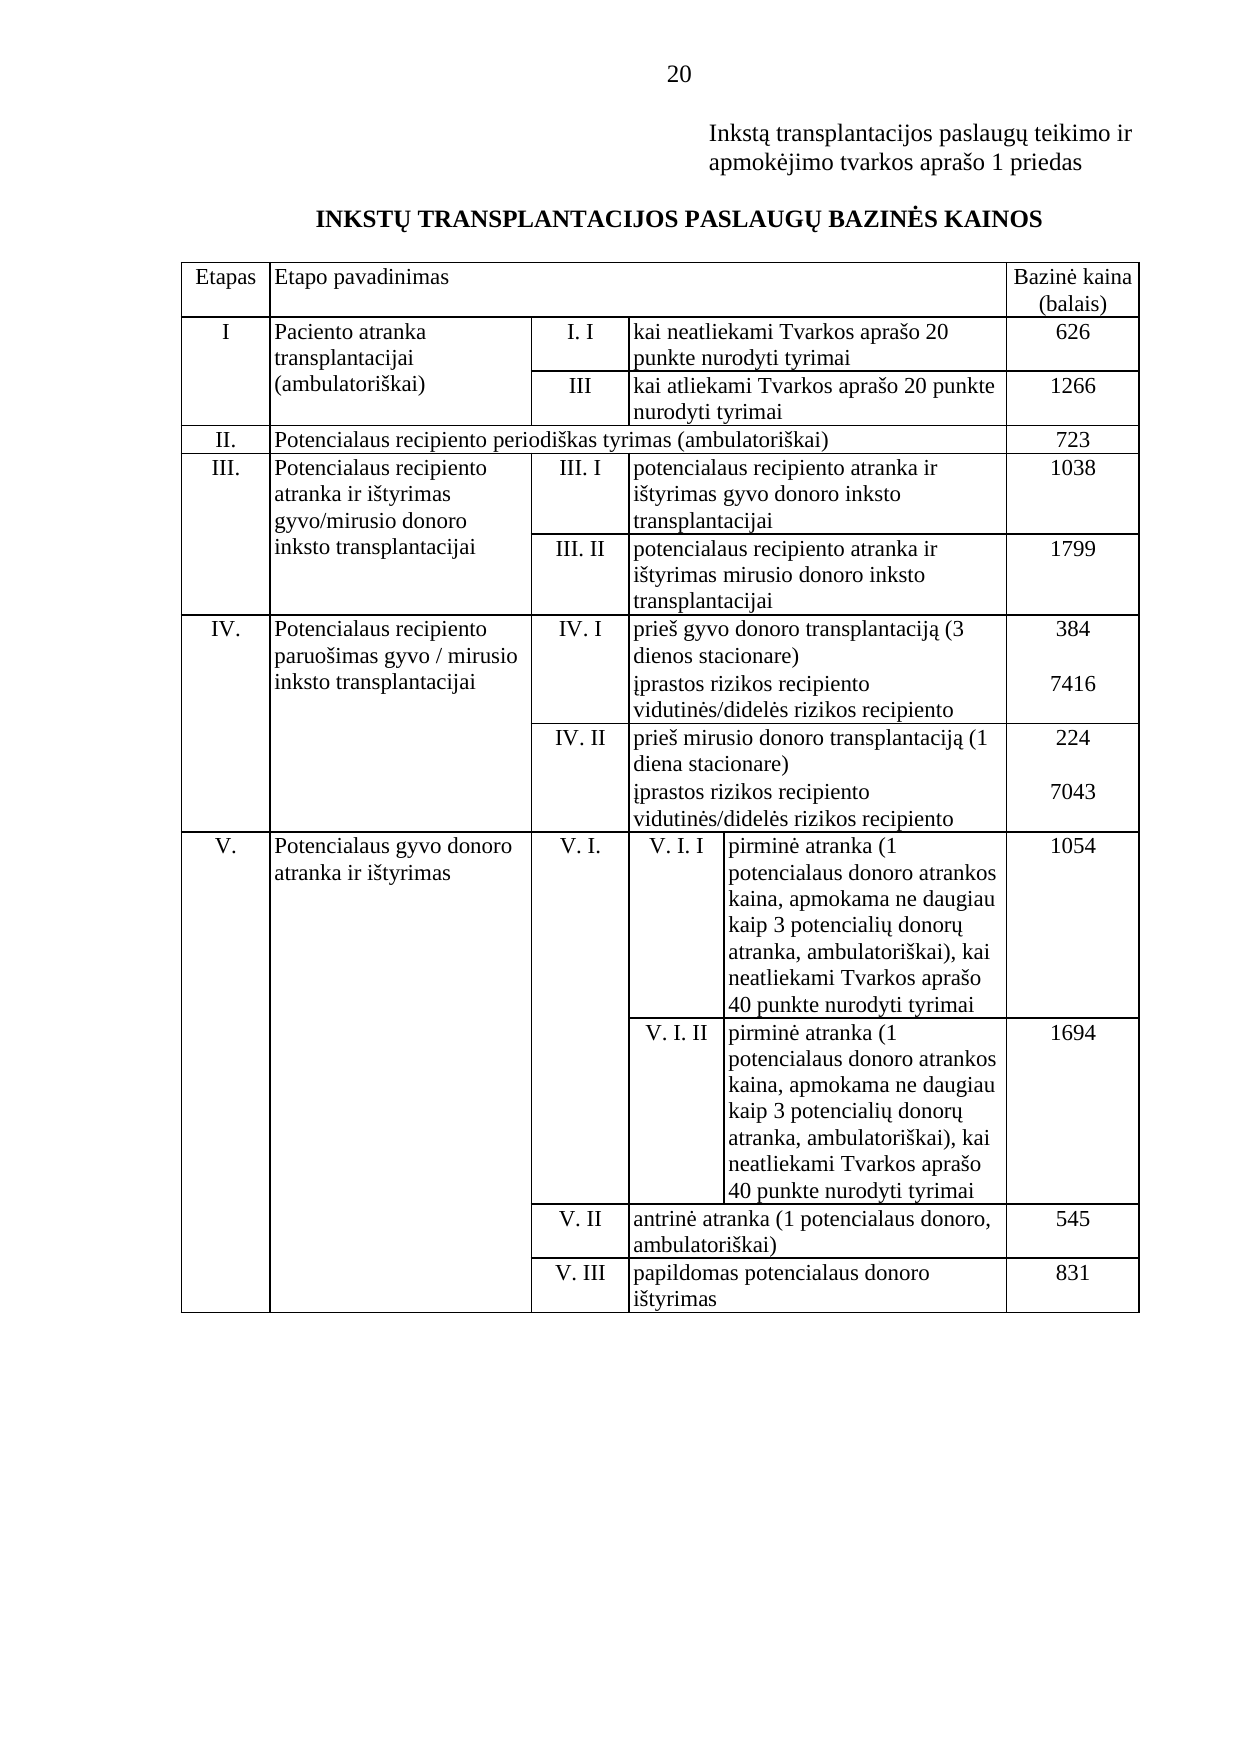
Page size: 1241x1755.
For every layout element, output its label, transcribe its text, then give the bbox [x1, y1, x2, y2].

table_cell Paciento atranka transplantacijai (ambulatoriškai) [271, 318, 531, 425]
table_cell Potencialaus gyvo donoro atranka ir ištyrimas [271, 833, 531, 1312]
table_cell V. III [532, 1259, 628, 1312]
table_cell 1799 [1007, 535, 1138, 614]
table_cell 1266 [1007, 372, 1138, 425]
table_cell prieš mirusio donoro transplantaciją (1 diena stacionare) [630, 724, 1006, 777]
table_cell III. [182, 454, 269, 614]
text Inkstą transplantacijos paslaugų teikimo ir [709, 118, 1181, 147]
table_cell pirminė atranka (1 potencialaus donoro atrankos kaina, apmokama ne daugiau kaip 3 potencialių donorų atranka, ambulatoriškai), kai neatliekami Tvarkos aprašo 40 punkte nurodyti tyrimai [725, 1019, 1006, 1203]
table_cell 1694 [1007, 1019, 1138, 1203]
table_cell 545 [1007, 1205, 1138, 1257]
table_cell IV. [182, 616, 269, 831]
table_header Etapo pavadinimas [271, 263, 1006, 316]
table_cell Potencialaus recipiento periodiškas tyrimas (ambulatoriškai) [271, 426, 1006, 453]
table_cell kai neatliekami Tvarkos aprašo 20 punkte nurodyti tyrimai [630, 318, 1006, 370]
table_cell I [182, 318, 269, 425]
table_cell I. I [532, 318, 628, 370]
table_cell 1038 [1007, 454, 1138, 533]
table_cell V. I. I [630, 833, 723, 1017]
table_cell V. [182, 833, 269, 1312]
table_cell V. II [532, 1205, 628, 1257]
table_cell Potencialaus recipiento atranka ir ištyrimas gyvo/mirusio donoro inksto transplantacijai [271, 454, 531, 614]
table_cell IV. II [532, 724, 628, 831]
table_cell 7043 [1007, 777, 1138, 831]
table_cell 384 [1007, 616, 1138, 668]
table_cell II. [182, 426, 269, 453]
text apmokėjimo tvarkos aprašo 1 priedas [177, 147, 1181, 176]
table_header Bazinė kaina (balais) [1007, 263, 1138, 316]
table_header Etapas [182, 263, 269, 316]
table_cell įprastos rizikos recipiento vidutinės/didelės rizikos recipiento [630, 668, 1006, 722]
table_cell 224 [1007, 724, 1138, 777]
table_cell prieš gyvo donoro transplantaciją (3 dienos stacionare) [630, 616, 1006, 668]
table_cell potencialaus recipiento atranka ir ištyrimas gyvo donoro inksto transplantacijai [630, 454, 1006, 533]
table_cell kai atliekami Tvarkos aprašo 20 punkte nurodyti tyrimai [630, 372, 1006, 425]
table_cell potencialaus recipiento atranka ir ištyrimas mirusio donoro inksto transplantacijai [630, 535, 1006, 614]
table_cell įprastos rizikos recipiento vidutinės/didelės rizikos recipiento [630, 777, 1006, 831]
table_cell pirminė atranka (1 potencialaus donoro atrankos kaina, apmokama ne daugiau kaip 3 potencialių donorų atranka, ambulatoriškai), kai neatliekami Tvarkos aprašo 40 punkte nurodyti tyrimai [725, 833, 1006, 1017]
table_cell 7416 [1007, 668, 1138, 722]
text INKSTŲ TRANSPLANTACIJOS PASLAUGŲ BAZINĖS KAINOS [177, 204, 1181, 233]
table_cell 1054 [1007, 833, 1138, 1017]
table_cell V. I. II [630, 1019, 723, 1203]
table_cell 626 [1007, 318, 1138, 370]
table_cell Potencialaus recipiento paruošimas gyvo / mirusio inksto transplantacijai [271, 616, 531, 831]
table_cell IV. I [532, 616, 628, 722]
table_cell papildomas potencialaus donoro ištyrimas [630, 1259, 1006, 1312]
table_cell III. I [532, 454, 628, 533]
table_cell V. I. [532, 833, 628, 1203]
table_cell 723 [1007, 426, 1138, 453]
table_cell antrinė atranka (1 potencialaus donoro, ambulatoriškai) [630, 1205, 1006, 1257]
table_cell III [532, 372, 628, 425]
table_cell 831 [1007, 1259, 1138, 1312]
table_cell III. II [532, 535, 628, 614]
